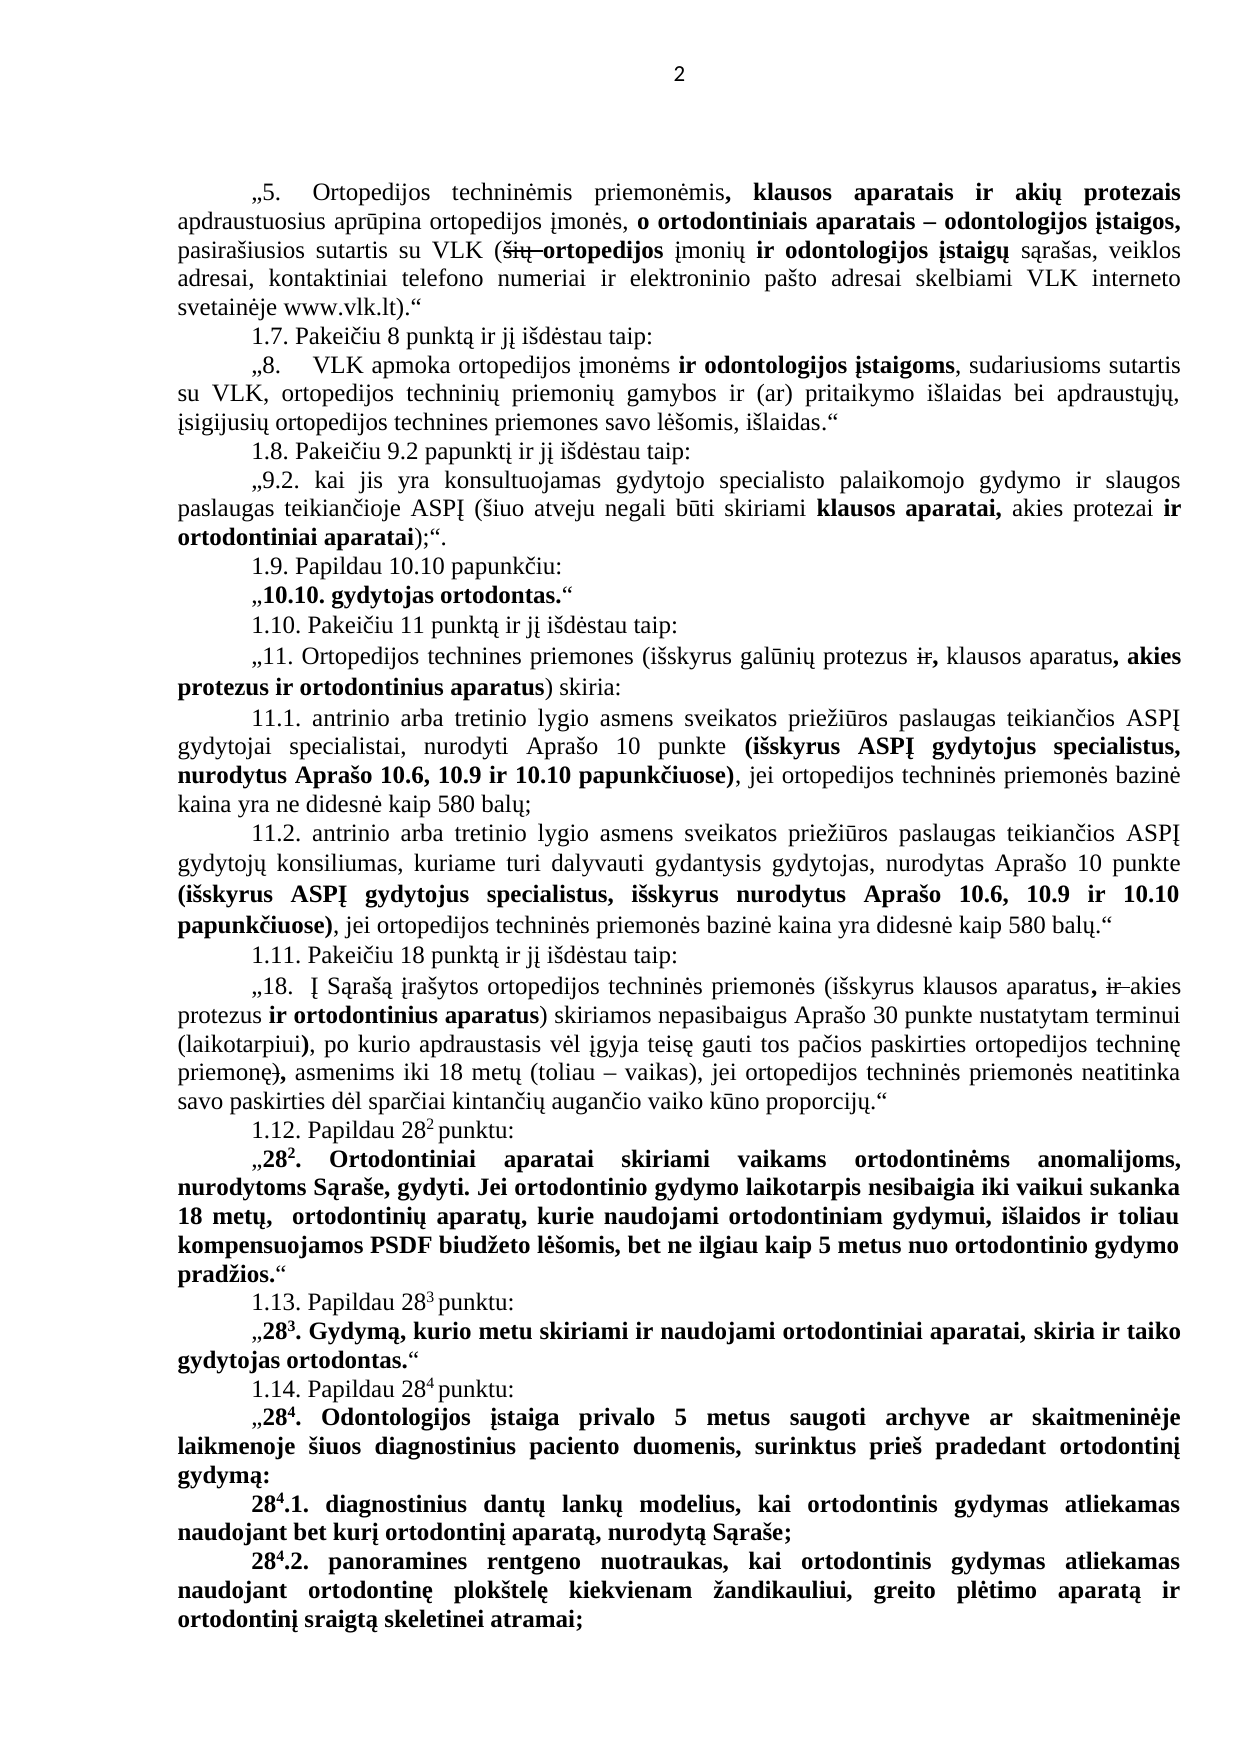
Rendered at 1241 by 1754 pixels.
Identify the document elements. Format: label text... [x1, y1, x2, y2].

text „8. VLK apmoka ortopedijos įmonėms ir odontologijos įstaigoms, sudariusioms sutartis su VLK, ortopedijos techninių priemonių gamybos ir (ar) pritaikymo išlaidas bei apdraustųjų, įsigijusių ortopedijos technines priemones savo lėšomis, išlaidas.“ [177, 350, 1181, 436]
text „5. Ortopedijos techninėmis priemonėmis, klausos aparatais ir akių protezais apdraustuosius aprūpina ortopedijos įmonės, o ortodontiniais aparatais – odontologijos įstaigos, pasirašiusios sutartis su VLK (šių ortopedijos įmonių ir odontologijos įstaigų sąrašas, veiklos adresai, kontaktiniai telefono numeriai ir elektroninio pašto adresai skelbiami VLK interneto svetainėje www.vlk.lt).“ [177, 177, 1181, 321]
text 1.9. Papildau 10.10 papunkčiu: [177, 551, 1181, 580]
text 1.14. Papildau 284 punktu: [177, 1374, 1181, 1402]
text „11. Ortopedijos technines priemones (išskyrus galūnių protezus ir, klausos aparatus, akies protezus ir ortodontinius aparatus) skiria: [177, 641, 1181, 701]
text 1.11. Pakeičiu 18 punktą ir jį išdėstau taip: [177, 941, 1181, 969]
text 11.2. antrinio arba tretinio lygio asmens sveikatos priežiūros paslaugas teikiančios ASPĮ gydytojų konsiliumas, kuriame turi dalyvauti gydantysis gydytojas, nurodytas Aprašo 10 punkte (išskyrus ASPĮ gydytojus specialistus, išskyrus nurodytus Aprašo 10.6, 10.9 ir 10.10 papunkčiuose), jei ortopedijos techninės priemonės bazinė kaina yra didesnė kaip 580 balų.“ [177, 818, 1181, 938]
text „18. Į Sąrašą įrašytos ortopedijos techninės priemonės (išskyrus klausos aparatus, ir akies protezus ir ortodontinius aparatus) skiriamos nepasibaigus Aprašo 30 punkte nustatytam terminui (laikotarpiui), po kurio apdraustasis vėl įgyja teisę gauti tos pačios paskirties ortopedijos techninę priemonę), asmenims iki 18 metų (toliau – vaikas), jei ortopedijos techninės priemonės neatitinka savo paskirties dėl sparčiai kintančių augančio vaiko kūno proporcijų.“ [177, 971, 1181, 1115]
text „283. Gydymą, kurio metu skiriami ir naudojami ortodontiniai aparatai, skiria ir taiko gydytojas ortodontas.“ [177, 1316, 1181, 1374]
text „10.10. gydytojas ortodontas.“ [177, 580, 1181, 608]
text 1.12. Papildau 282 punktu: [177, 1115, 1181, 1144]
text 11.1. antrinio arba tretinio lygio asmens sveikatos priežiūros paslaugas teikiančios ASPĮ gydytojai specialistai, nurodyti Aprašo 10 punkte (išskyrus ASPĮ gydytojus specialistus, nurodytus Aprašo 10.6, 10.9 ir 10.10 papunkčiuose), jei ortopedijos techninės priemonės bazinė kaina yra ne didesnė kaip 580 balų; [177, 703, 1181, 818]
text „284. Odontologijos įstaiga privalo 5 metus saugoti archyve ar skaitmeninėje laikmenoje šiuos diagnostinius paciento duomenis, surinktus prieš pradedant ortodontinį gydymą: [177, 1402, 1181, 1489]
text 1.10. Pakeičiu 11 punktą ir jį išdėstau taip: [177, 610, 1181, 639]
text 1.8. Pakeičiu 9.2 papunktį ir jį išdėstau taip: [177, 436, 1181, 465]
text „9.2. kai jis yra konsultuojamas gydytojo specialisto palaikomojo gydymo ir slaugos paslaugas teikiančioje ASPĮ (šiuo atveju negali būti skiriami klausos aparatai, akies protezai ir ortodontiniai aparatai);“. [177, 465, 1181, 551]
text 284.2. panoramines rentgeno nuotraukas, kai ortodontinis gydymas atliekamas naudojant ortodontinę plokštelę kiekvienam žandikauliui, greito plėtimo aparatą ir ortodontinį sraigtą skeletinei atramai; [177, 1546, 1181, 1632]
text 284.1. diagnostinius dantų lankų modelius, kai ortodontinis gydymas atliekamas naudojant bet kurį ortodontinį aparatą, nurodytą Sąraše; [177, 1489, 1181, 1546]
text 1.13. Papildau 283 punktu: [177, 1287, 1181, 1316]
text „282. Ortodontiniai aparatai skiriami vaikams ortodontinėms anomalijoms, nurodytoms Sąraše, gydyti. Jei ortodontinio gydymo laikotarpis nesibaigia iki vaikui sukanka 18 metų, ortodontinių aparatų, kurie naudojami ortodontiniam gydymui, išlaidos ir toliau kompensuojamos PSDF biudžeto lėšomis, bet ne ilgiau kaip 5 metus nuo ortodontinio gydymo pradžios.“ [177, 1144, 1181, 1287]
text 1.7. Pakeičiu 8 punktą ir jį išdėstau taip: [177, 321, 1181, 350]
